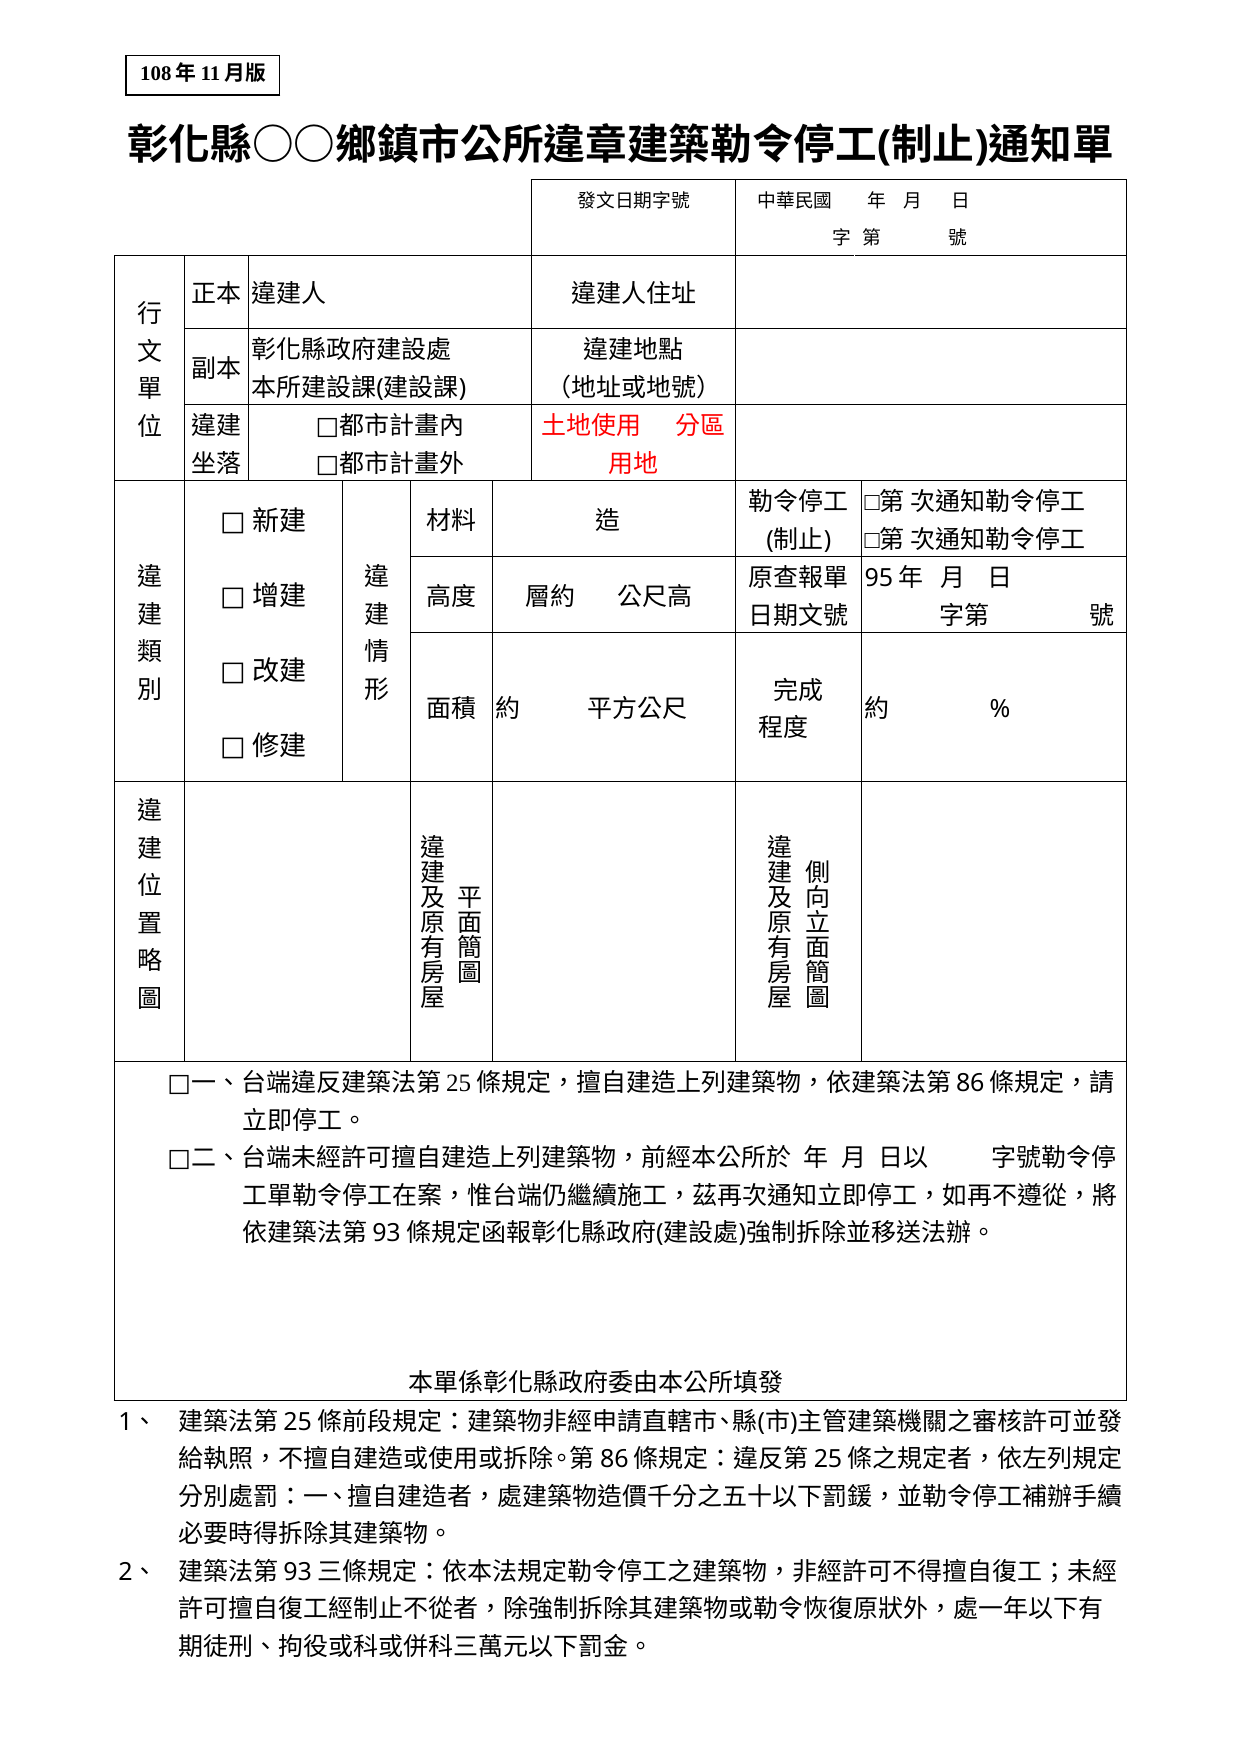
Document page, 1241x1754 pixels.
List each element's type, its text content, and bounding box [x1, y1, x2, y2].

table_cell 原查報單 日期文號 [736, 557, 861, 632]
table_cell 違 建 位 置 略 圖 [115, 782, 184, 1061]
text 彰化縣○○鄉鎮市公所違章建築勒令停工(制止)通知單 [118, 104, 1122, 179]
table_cell [493, 782, 735, 1061]
table_cell [862, 782, 1126, 1061]
table_cell 層約 公尺高 [493, 557, 735, 632]
table_header [114, 179, 228, 255]
table_cell 違 建 類 別 [115, 481, 184, 781]
table_cell 勒令停工 (制止) [736, 481, 861, 556]
table_cell 副本 [185, 329, 248, 404]
table_cell 側向立面簡圖 違建及原有房屋 [736, 782, 861, 1061]
table_header [333, 179, 531, 255]
table_cell 彰化縣政府建設處 本所建設課(建設課) [249, 329, 531, 404]
table_cell 違建坐落 [185, 405, 248, 480]
table_cell □ 新建 □ 增建 □ 改建 □ 修建 [185, 481, 342, 781]
list 建築法第93三條規定：依本法規定勒令停工之建築物，非經許可不得擅自復工；未經許可擅自復工經制止不從者，除強制拆除其建築物或勒令恢復原狀外，處一年以下有期徒刑、拘役或科或併科三萬元以下罰金。 [118, 1551, 1122, 1663]
table_cell 完成 程度 [736, 633, 861, 781]
table_cell 違建人 [249, 256, 531, 328]
table_cell 行 文 單 位 [115, 256, 184, 480]
table_cell □第 次通知勒令停工 □第 次通知勒令停工 [862, 481, 1126, 556]
table_cell □都市計畫內 □都市計畫外 [249, 405, 531, 480]
table_header 年 月 日 第 號 [855, 180, 1126, 255]
table_cell 違建地點 （地址或地號） [532, 329, 735, 404]
table_cell 土地使用 分區用地 [532, 405, 735, 480]
table_cell [736, 256, 1126, 328]
table_cell [736, 329, 1126, 404]
table_cell 95年 月 日 字第 號 [862, 557, 1126, 632]
table_header [228, 179, 333, 255]
table_cell 平面簡圖 違建及原有房屋 [419, 782, 492, 1061]
table_cell 約 平方公尺 [493, 633, 735, 781]
table_cell [185, 782, 410, 1061]
table_cell 造 [493, 481, 735, 556]
list 建築法第25條前段規定：建築物非經申請直轄市、縣(市)主管建築機關之審核許可並發給執照，不擅自建造或使用或拆除。第86條規定：違反第25條之規定者，依左列規定，分別處罰：一、擅自建造者，處建築物造價千分之五十以下罰鍰，並勒令停工補辦手續；必要時得拆除其建築物。 [118, 1401, 1122, 1551]
table_cell 高度 [411, 557, 492, 632]
table_cell 約 % [862, 633, 1126, 781]
table_header 發文日期字號 [532, 180, 735, 255]
table_cell 違 建 情 形 [343, 481, 410, 781]
table_cell [411, 782, 419, 1061]
table_cell 違建人住址 [532, 256, 735, 328]
table_header 中華民國 字 [736, 180, 854, 255]
table_cell [736, 405, 1126, 480]
table_cell □一、台端違反建築法第25條規定，擅自建造上列建築物，依建築法第86條規定，請立即停工。 □二、台端未經許可擅自建造上列建築物，前經本公所於 年 月 日以 字號勒令停工單勒令停工在案，惟台端仍繼續施工，茲再次通知立即停工，如再不遵從，將依建築法第93條規定函報彰化縣政府(建設處)強制拆除並移送法辦。 本單係彰化縣政府委由本公所填發 [115, 1062, 1126, 1399]
table_cell 面積 [411, 633, 492, 781]
table_cell 正本 [185, 256, 248, 328]
text 108年11月版 [127, 56, 279, 86]
table_cell 材料 [411, 481, 492, 556]
